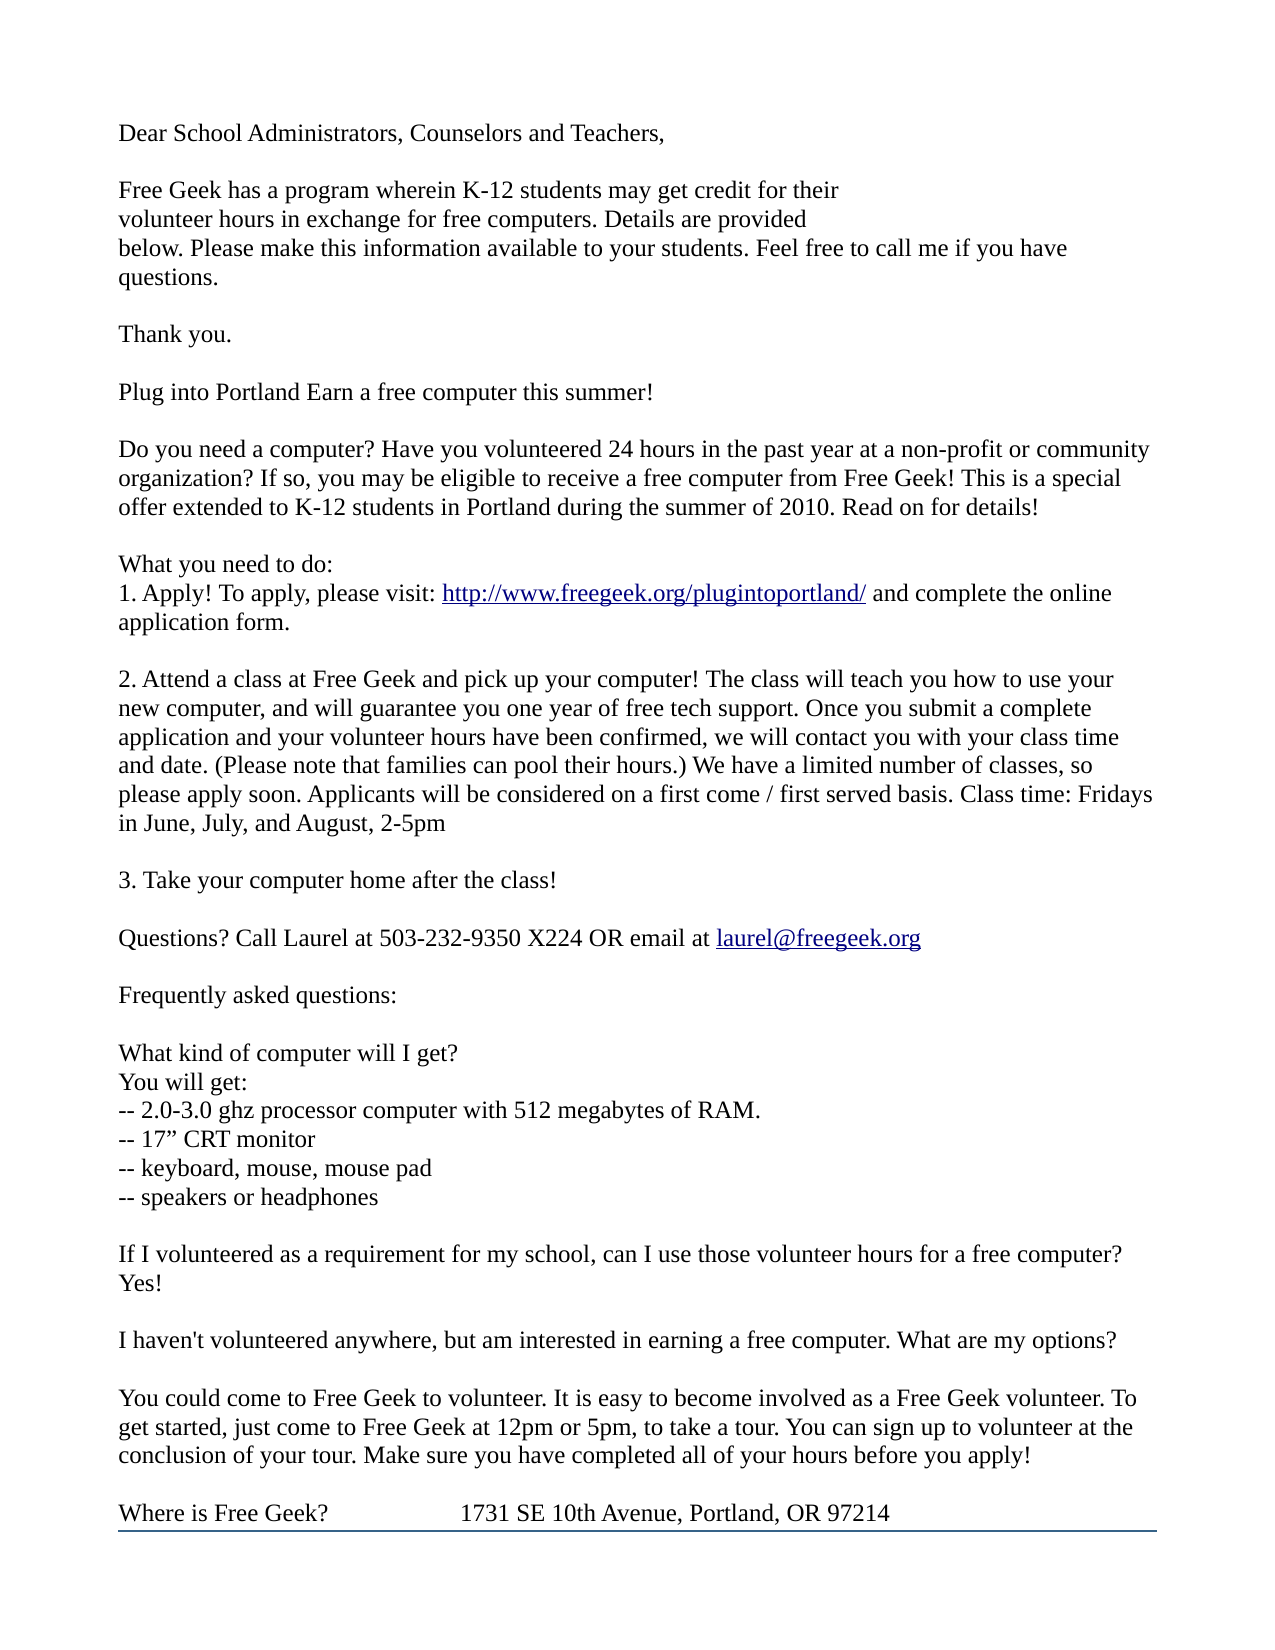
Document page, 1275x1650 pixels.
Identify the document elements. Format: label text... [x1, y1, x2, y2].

text Dear School Administrators, Counselors and Teachers, Free Geek has a program wherein K-12 students may get credit for their volunteer hours in exchange for free computers. Details are provided below. Please make this information available to your students. Feel free to call me if you have questions. Thank you. Plug into Portland Earn a free computer this summer! Do you need a computer? Have you volunteered 24 hours in the past year at a non-profit or community organization? If so, you may be eligible to receive a free computer from Free Geek! This is a special offer extended to K-12 students in Portland during the summer of 2010. Read on for details! What you need to do: 1. Apply! To apply, please visit: http://www.freegeek.org/plugintoportland/ and complete the online application form. 2. Attend a class at Free Geek and pick up your computer! The class will teach you how to use your new computer, and will guarantee you one year of free tech support. Once you submit a complete application and your volunteer hours have been confirmed, we will contact you with your class time and date. (Please note that families can pool their hours.) We have a limited number of classes, so please apply soon. Applicants will be considered on a first come / first served basis. Class time: Fridays in June, July, and August, 2-5pm 3. Take your computer home after the class! Questions? Call Laurel at 503-232-9350 X224 OR email at laurel@freegeek.org Frequently asked questions: What kind of computer will I get? You will get: -- 2.0-3.0 ghz processor computer with 512 megabytes of RAM. -- 17” CRT monitor -- keyboard, mouse, mouse pad -- speakers or headphones If I volunteered as a requirement for my school, can I use those volunteer hours for a free computer? Yes! I haven't volunteered anywhere, but am interested in earning a free computer. What are my options? You could come to Free Geek to volunteer. It is easy to become involved as a Free Geek volunteer. To get started, just come to Free Geek at 12pm or 5pm, to take a tour. You can sign up to volunteer at the conclusion of your tour. Make sure you have completed all of your hours before you apply! Where is Free Geek? 1731 SE 10th Avenue, Portland, OR 97214 [118, 118, 1157, 1530]
